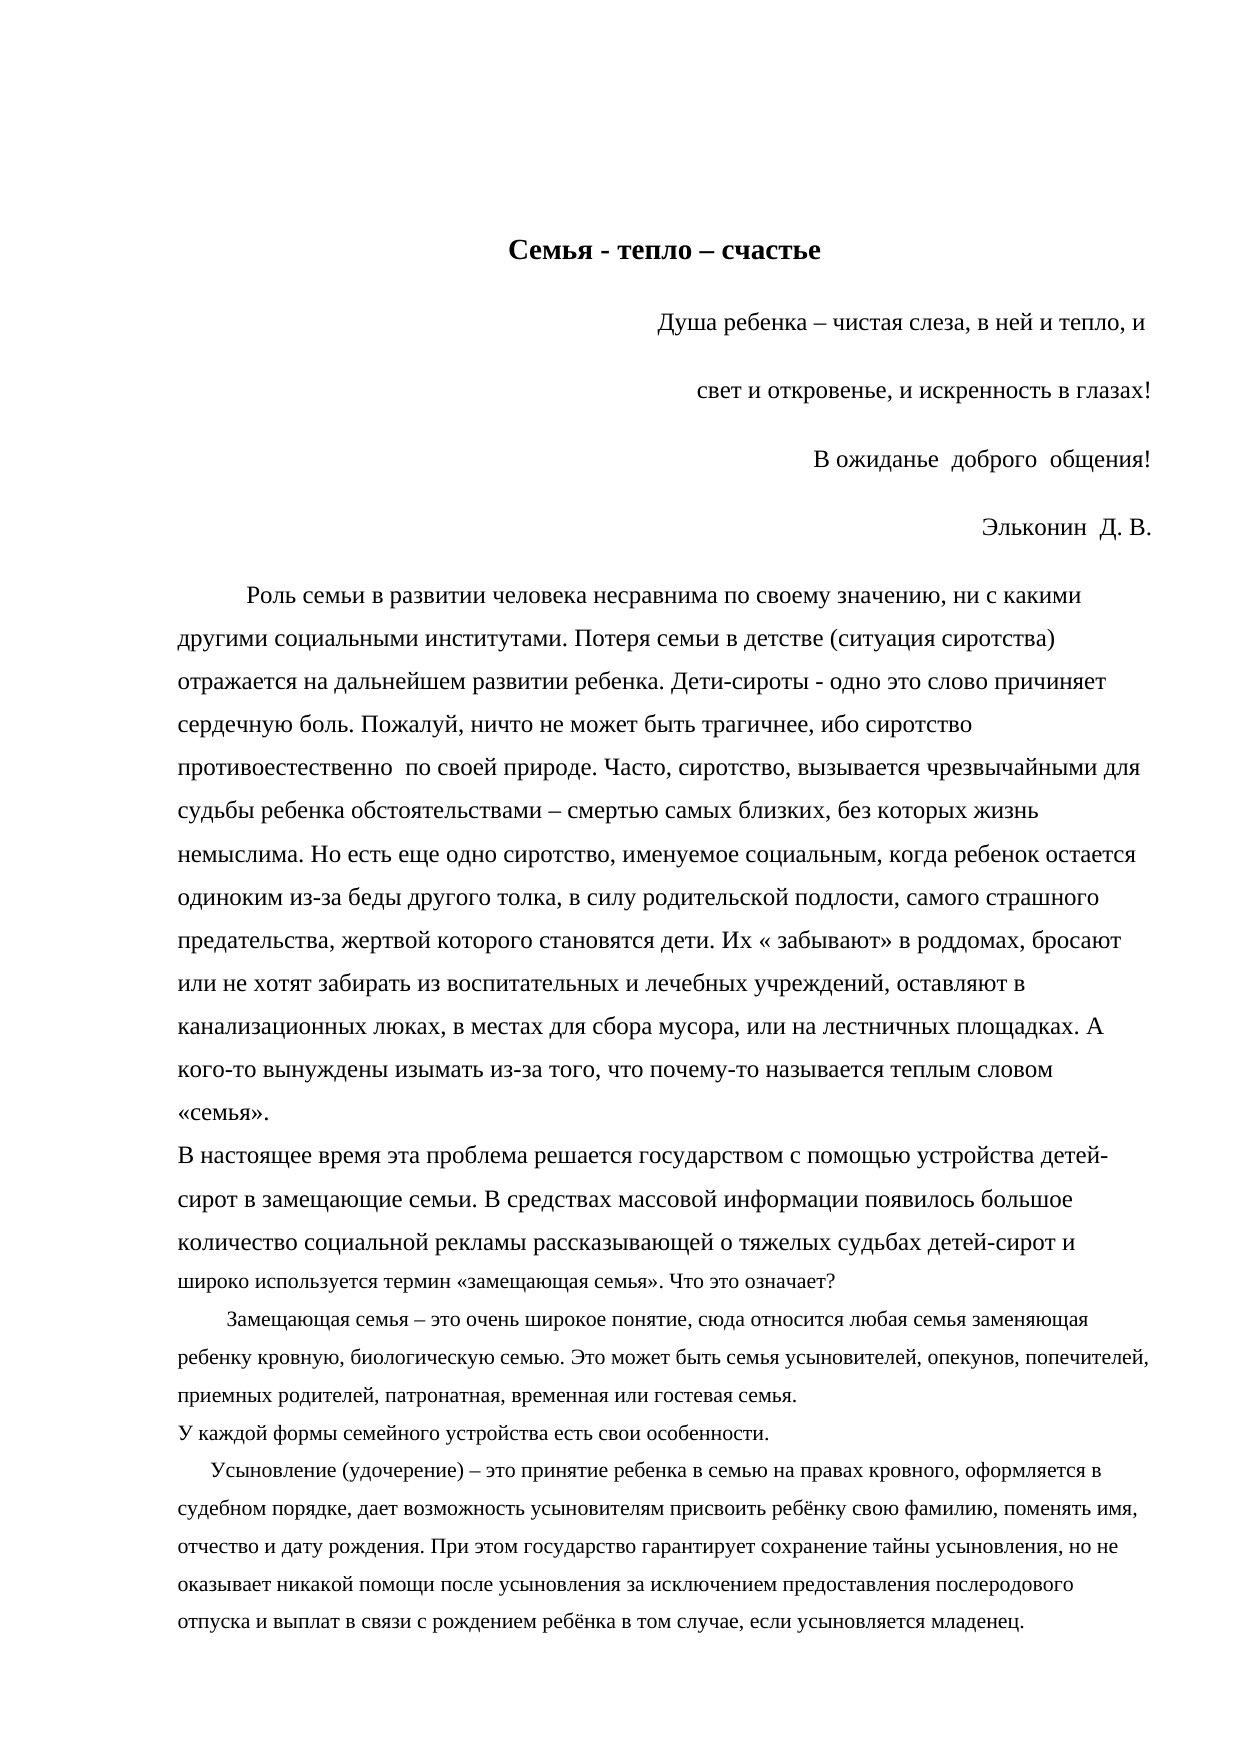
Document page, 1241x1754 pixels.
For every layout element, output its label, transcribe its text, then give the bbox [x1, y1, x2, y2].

text В настоящее время эта проблема решается государством с помощью устройства детей-сирот в замещающие семьи. В средствах массовой информации появилось большое количество социальной рекламы рассказывающей о тяжелых судьбах детей-сирот и широко используется термин «замещающая семья». Что это означает? Замещающая семья – это очень широкое понятие, сюда относится любая семья заменяющая ребенку кровную, биологическую семью. Это может быть семья усыновителей, опекунов, попечителей, приемных родителей, патронатная, временная или гостевая семья. У каждой формы семейного устройства есть свои особенности. Усыновление (удочерение) – это принятие ребенка в семью на правах кровного, оформляется в судебном порядке, дает возможность усыновителям присвоить ребёнку свою фамилию, поменять имя, отчество и дату рождения. При этом государство гарантирует сохранение тайны усыновления, но не оказывает никакой помощи после усыновления за исключением предоставления послеродового отпуска и выплат в связи с рождением ребёнка в том случае, если усыновляется младенец. [177, 1141, 1152, 1634]
text Эльконин Д. В. [177, 512, 1152, 541]
text Семья - тепло – счастье [177, 232, 1152, 266]
text свет и откровенье, и искренность в глазах! [177, 376, 1152, 404]
text Роль семьи в развитии человека несравнима по своему значению, ни с какими другими социальными институтами. Потеря семьи в детстве (ситуация сиротства) отражается на дальнейшем развитии ребенка. Дети-сироты - одно это слово причиняет сердечную боль. Пожалуй, ничто не может быть трагичнее, ибо сиротство противоестественно по своей природе. Часто, сиротство, вызывается чрезвычайными для судьбы ребенка обстоятельствами – смертью самых близких, без которых жизнь немыслима. Но есть еще одно сиротство, именуемое социальным, когда ребенок остается одиноким из-за беды другого толка, в силу родительской подлости, самого страшного предательства, жертвой которого становятся дети. Их « забывают» в роддомах, бросают или не хотят забирать из воспитательных и лечебных учреждений, оставляют в канализационных люках, в местах для сбора мусора, или на лестничных площадках. А кого-то вынуждены изымать из-за того, что почему-то называется теплым словом «семья». [177, 580, 1152, 1126]
text В ожиданье доброго общения! [177, 444, 1152, 472]
text Душа ребенка – чистая слеза, в ней и тепло, и [177, 307, 1152, 336]
